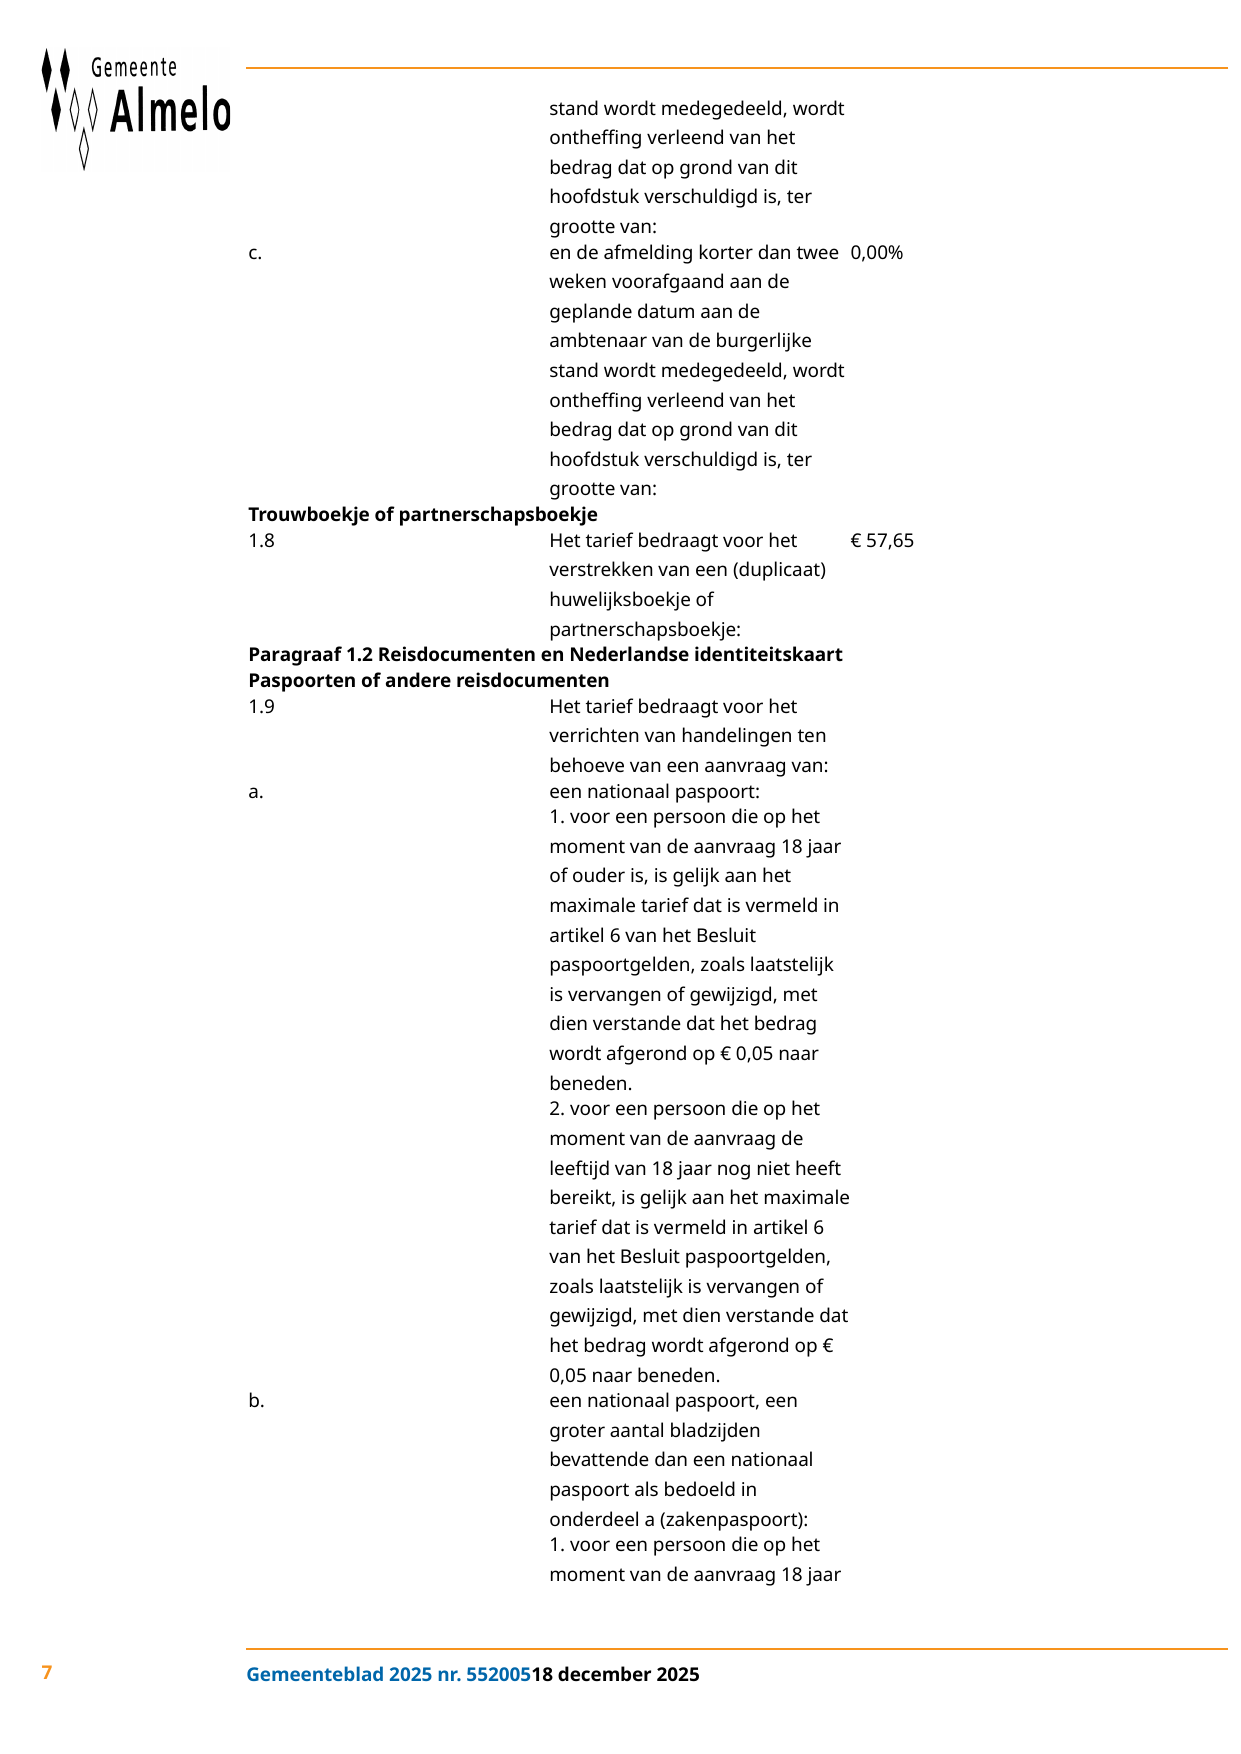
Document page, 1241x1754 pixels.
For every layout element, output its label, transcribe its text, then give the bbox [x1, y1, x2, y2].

table_cell a. [248, 778, 549, 803]
table_cell [850, 95, 1152, 239]
table_cell Paragraaf 1.2 Reisdocumenten en Nederlandse identiteitskaart [248, 641, 1152, 667]
table_cell [850, 1388, 1152, 1532]
table_cell 2. voor een persoon die op het moment van de aanvraag de leeftijd van 18 jaar nog niet heeft bereikt, is gelijk aan het maximale tarief dat is vermeld in artikel 6 van het Besluit paspoortgelden, zoals laatstelijk is vervangen of gewijzigd, met dien verstande dat het bedrag wordt afgerond op € 0,05 naar beneden. [549, 1096, 850, 1387]
table_cell Het tarief bedraagt voor het verstrekken van een (duplicaat) huwelijksboekje of partnerschapsboekje: [549, 527, 850, 641]
table_cell 0,00% [850, 239, 1152, 501]
table_cell Trouwboekje of partnerschapsboekje [248, 501, 1152, 527]
picture [41, 47, 231, 172]
table_cell € 57,65 [850, 527, 1152, 641]
table_cell 1.8 [248, 527, 549, 641]
table_cell [248, 1532, 549, 1587]
table_cell Het tarief bedraagt voor het verrichten van handelingen ten behoeve van een aanvraag van: [549, 693, 850, 778]
table_cell [248, 1096, 549, 1387]
table_cell stand wordt medegedeeld, wordt ontheffing verleend van het bedrag dat op grond van dit hoofdstuk verschuldigd is, ter grootte van: [549, 95, 850, 239]
table_cell [850, 1532, 1152, 1587]
table_cell [850, 693, 1152, 778]
table_cell 1. voor een persoon die op het moment van de aanvraag 18 jaar [549, 1532, 850, 1587]
table_cell [248, 95, 549, 239]
table_cell [850, 1096, 1152, 1387]
table_cell en de afmelding korter dan twee weken voorafgaand aan de geplande datum aan de ambtenaar van de burgerlijke stand wordt medegedeeld, wordt ontheffing verleend van het bedrag dat op grond van dit hoofdstuk verschuldigd is, ter grootte van: [549, 239, 850, 501]
table_cell 1. voor een persoon die op het moment van de aanvraag 18 jaar of ouder is, is gelijk aan het maximale tarief dat is vermeld in artikel 6 van het Besluit paspoortgelden, zoals laatstelijk is vervangen of gewijzigd, met dien verstande dat het bedrag wordt afgerond op € 0,05 naar beneden. [549, 804, 850, 1096]
table_cell een nationaal paspoort: [549, 778, 850, 803]
table_cell [850, 804, 1152, 1096]
table_cell 1.9 [248, 693, 549, 778]
table_cell c. [248, 239, 549, 501]
table_cell Paspoorten of andere reisdocumenten [248, 667, 1152, 693]
table_cell [850, 778, 1152, 803]
table_cell een nationaal paspoort, een groter aantal bladzijden bevattende dan een nationaal paspoort als bedoeld in onderdeel a (zakenpaspoort): [549, 1388, 850, 1532]
table_cell b. [248, 1388, 549, 1532]
table_cell [248, 804, 549, 1096]
